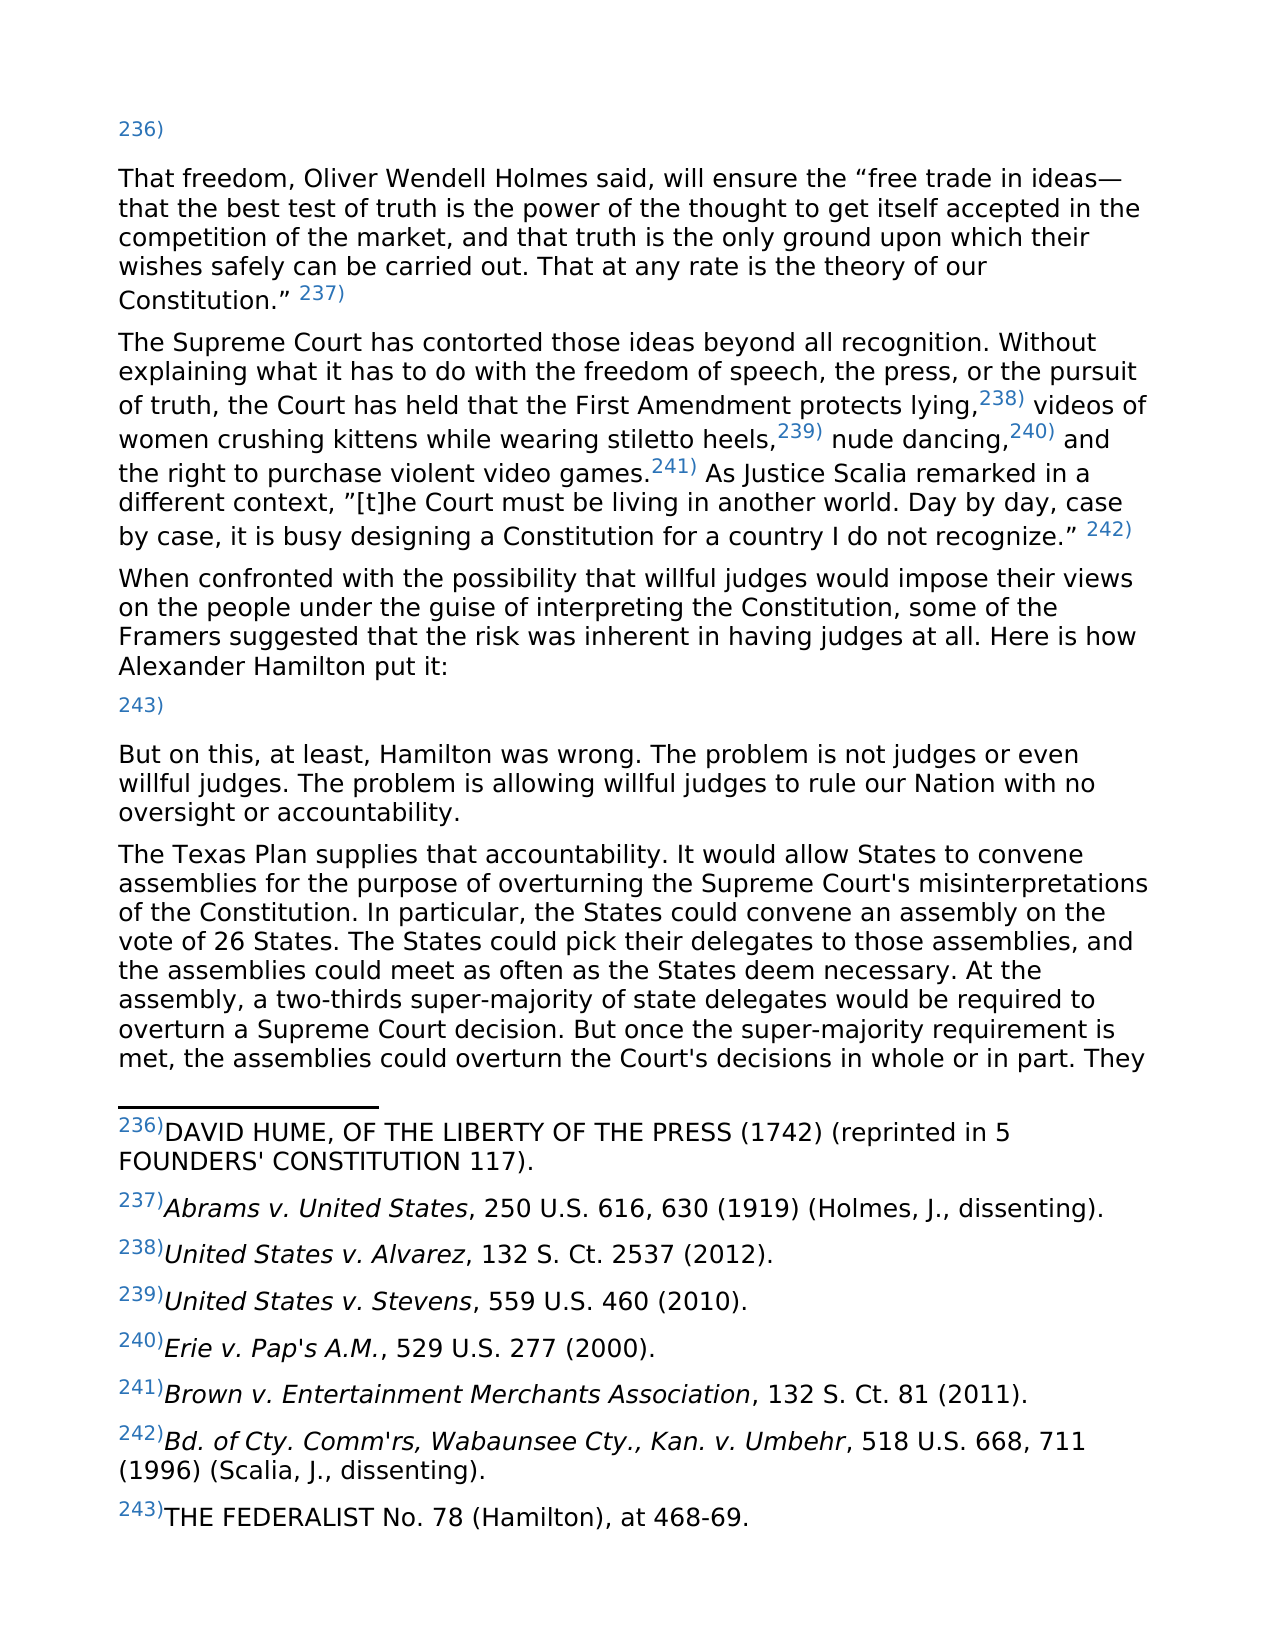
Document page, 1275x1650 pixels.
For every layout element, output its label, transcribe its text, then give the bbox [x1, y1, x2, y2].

text But on this, at least, Hamilton was wrong. The problem is not judges or even willful judges. The problem is allowing willful judges to rule our Nation with no oversight or accountability. [118, 740, 1157, 827]
text When confronted with the possibility that willful judges would impose their views on the people under the guise of interpreting the Constitution, some of the Framers suggested that the risk was inherent in having judges at all. Here is how Alexander Hamilton put it: [118, 564, 1157, 681]
text Brown v. Entertainment Merchants Association, 132 S. Ct. 81 (2011). [118, 1376, 1157, 1409]
text That freedom, Oliver Wendell Holmes said, will ensure the “free trade in ideas— that the best test of truth is the power of the thought to get itself accepted in the competition of the market, and that truth is the only ground upon which their wishes safely can be carried out. That at any rate is the theory of our Constitution.” [118, 165, 1157, 315]
text Bd. of Cty. Comm'rs, Wabaunsee Cty., Kan. v. Umbehr, 518 U.S. 668, 711 (1996) (Scalia, J., dissenting). [118, 1422, 1157, 1485]
text Abrams v. United States, 250 U.S. 616, 630 (1919) (Holmes, J., dissenting). [118, 1189, 1157, 1223]
text DAVID HUME, OF THE LIBERTY OF THE PRESS (1742) (reprinted in 5 FOUNDERS' CONSTITUTION 117). [118, 1113, 1157, 1177]
text Erie v. Pap's A.M., 529 U.S. 277 (2000). [118, 1329, 1157, 1363]
text THE FEDERALIST No. 78 (Hamilton), at 468-69. [118, 1498, 1157, 1532]
text United States v. Stevens, 559 U.S. 460 (2010). [118, 1282, 1157, 1316]
text The Supreme Court has contorted those ideas beyond all recognition. Without explaining what it has to do with the freedom of speech, the press, or the pursuit of truth, the Court has held that the First Amendment protects lying, videos of women crushing kittens while wearing stiletto heels, nude dancing, and the right to purchase violent video games. As Justice Scalia remarked in a different context, ”[t]he Court must be living in another world. Day by day, case by case, it is busy designing a Constitution for a country I do not recognize.” [118, 328, 1157, 552]
text The Texas Plan supplies that accountability. It would allow States to convene assemblies for the purpose of overturning the Supreme Court's misinterpretations of the Constitution. In particular, the States could convene an assembly on the vote of 26 States. The States could pick their delegates to those assemblies, and the assemblies could meet as often as the States deem necessary. At the assembly, a two-thirds super-majority of state delegates would be required to overturn a Supreme Court decision. But once the super-majority requirement is met, the assemblies could overturn the Court's decisions in whole or in part. They [118, 840, 1157, 1073]
text United States v. Alvarez, 132 S. Ct. 2537 (2012). [118, 1236, 1157, 1270]
